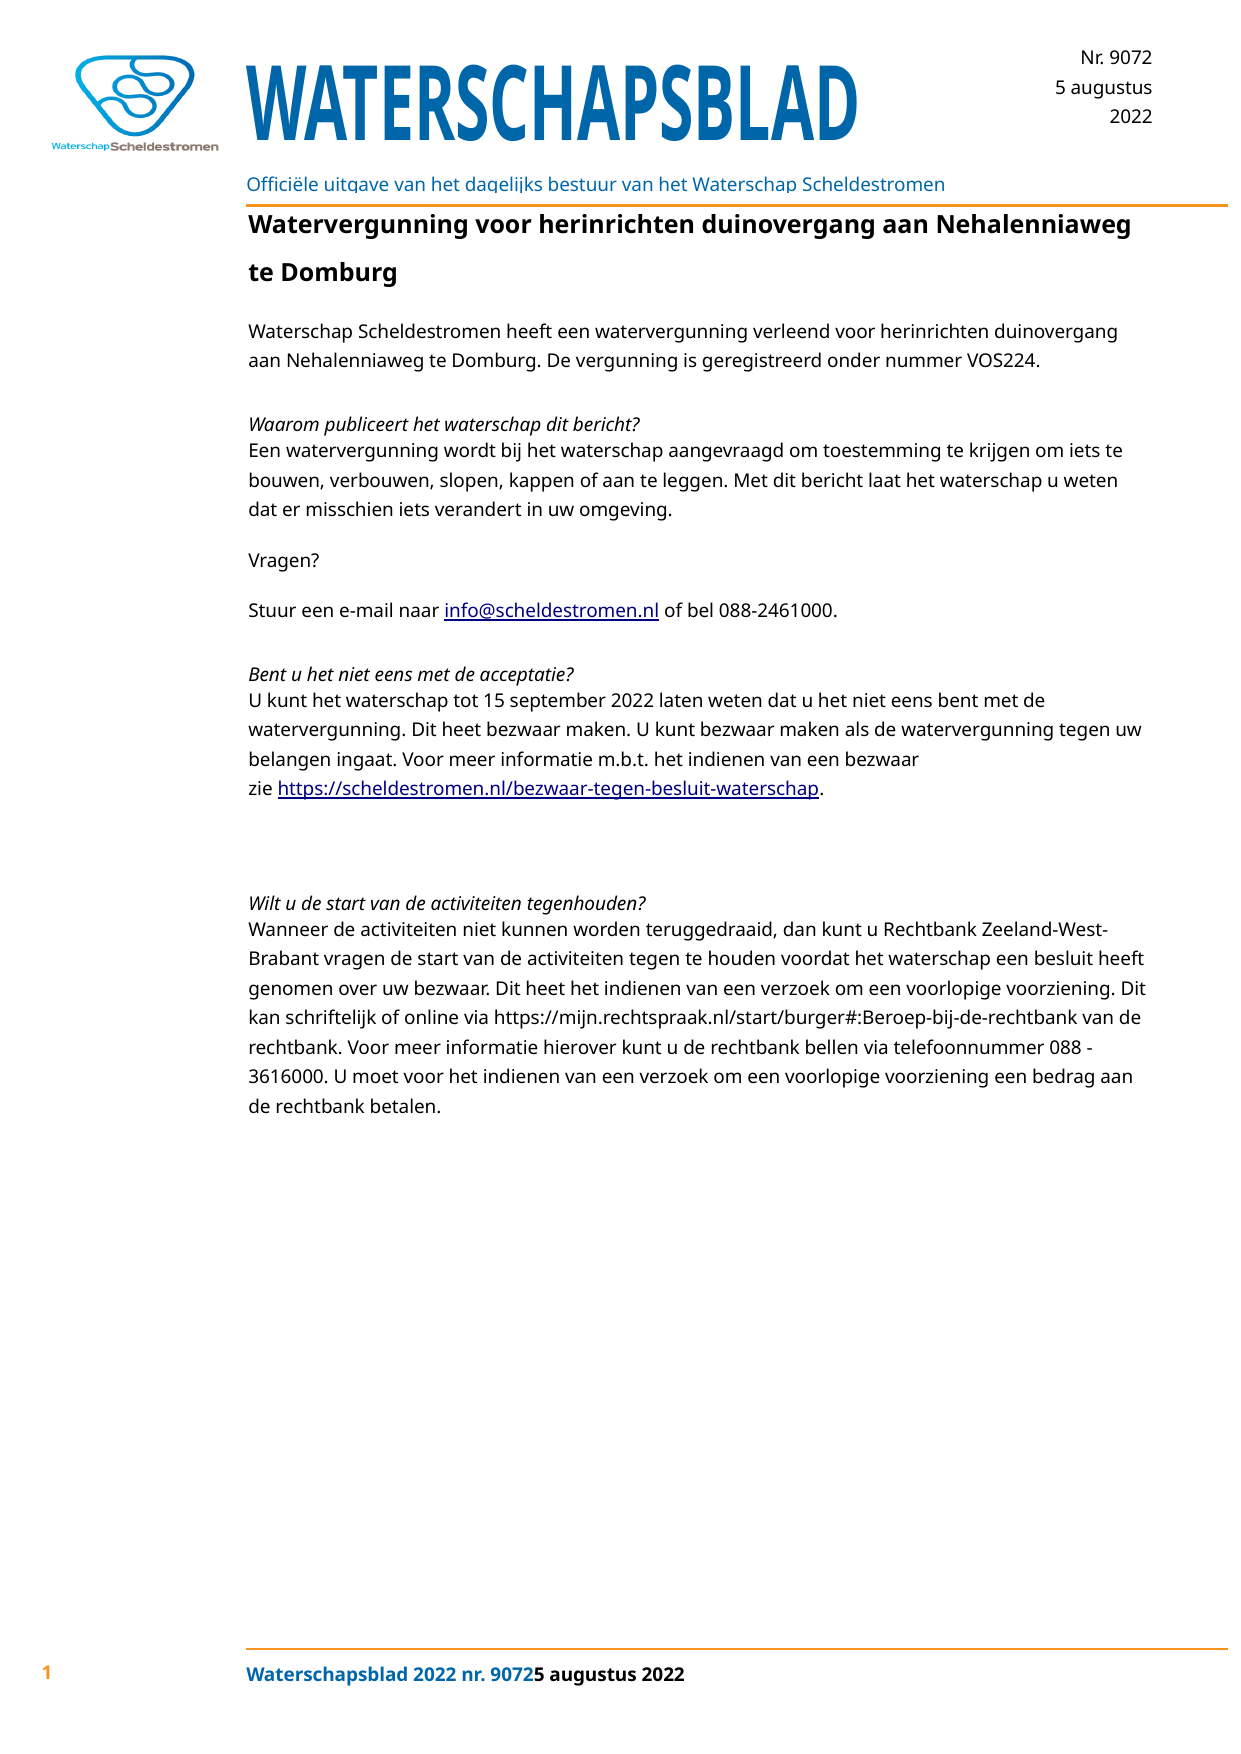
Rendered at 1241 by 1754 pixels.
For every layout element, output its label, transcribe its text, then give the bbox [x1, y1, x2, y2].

picture [41, 47, 231, 172]
text Vragen? [248, 547, 1152, 572]
text Wilt u de start van de activiteiten tegenhouden? [248, 890, 1152, 916]
text Wanneer de activiteiten niet kunnen worden teruggedraaid, dan kunt u Rechtbank Zeeland-West-Brabant vragen de start van de activiteiten tegen te houden voordat het waterschap een besluit heeft genomen over uw bezwaar. Dit heet het indienen van een verzoek om een voorlopige voorziening. Dit kan schriftelijk of online via https://mijn.rechtspraak.nl/start/burger#:Beroep-bij-de-rechtbank van de rechtbank. Voor meer informatie hierover kunt u de rechtbank bellen via telefoonnummer 088 - 3616000. U moet voor het indienen van een verzoek om een voorlopige voorziening een bedrag aan de rechtbank betalen. [248, 916, 1152, 1119]
text Een watervergunning wordt bij het waterschap aangevraagd om toestemming te krijgen om iets te bouwen, verbouwen, slopen, kappen of aan te leggen. Met dit bericht laat het waterschap u weten dat er misschien iets verandert in uw omgeving. [248, 437, 1152, 522]
text Bent u het niet eens met de acceptatie? [248, 661, 1152, 687]
text Watervergunning voor herinrichten duinovergang aan Nehalenniaweg te Domburg [248, 207, 1152, 288]
text Stuur een e-mail naar info@scheldestromen.nl of bel 088-2461000. [248, 597, 1152, 623]
text Waarom publiceert het waterschap dit bericht? [248, 411, 1152, 437]
text Waterschap Scheldestromen heeft een watervergunning verleend voor herinrichten duinovergang aan Nehalenniaweg te Domburg. De vergunning is geregistreerd onder nummer VOS224. [248, 318, 1152, 373]
text U kunt het waterschap tot 15 september 2022 laten weten dat u het niet eens bent met de watervergunning. Dit heet bezwaar maken. U kunt bezwaar maken als de watervergunning tegen uw belangen ingaat. Voor meer informatie m.b.t. het indienen van een bezwaar zie https://scheldestromen.nl/bezwaar-tegen-besluit-waterschap. [248, 687, 1152, 801]
